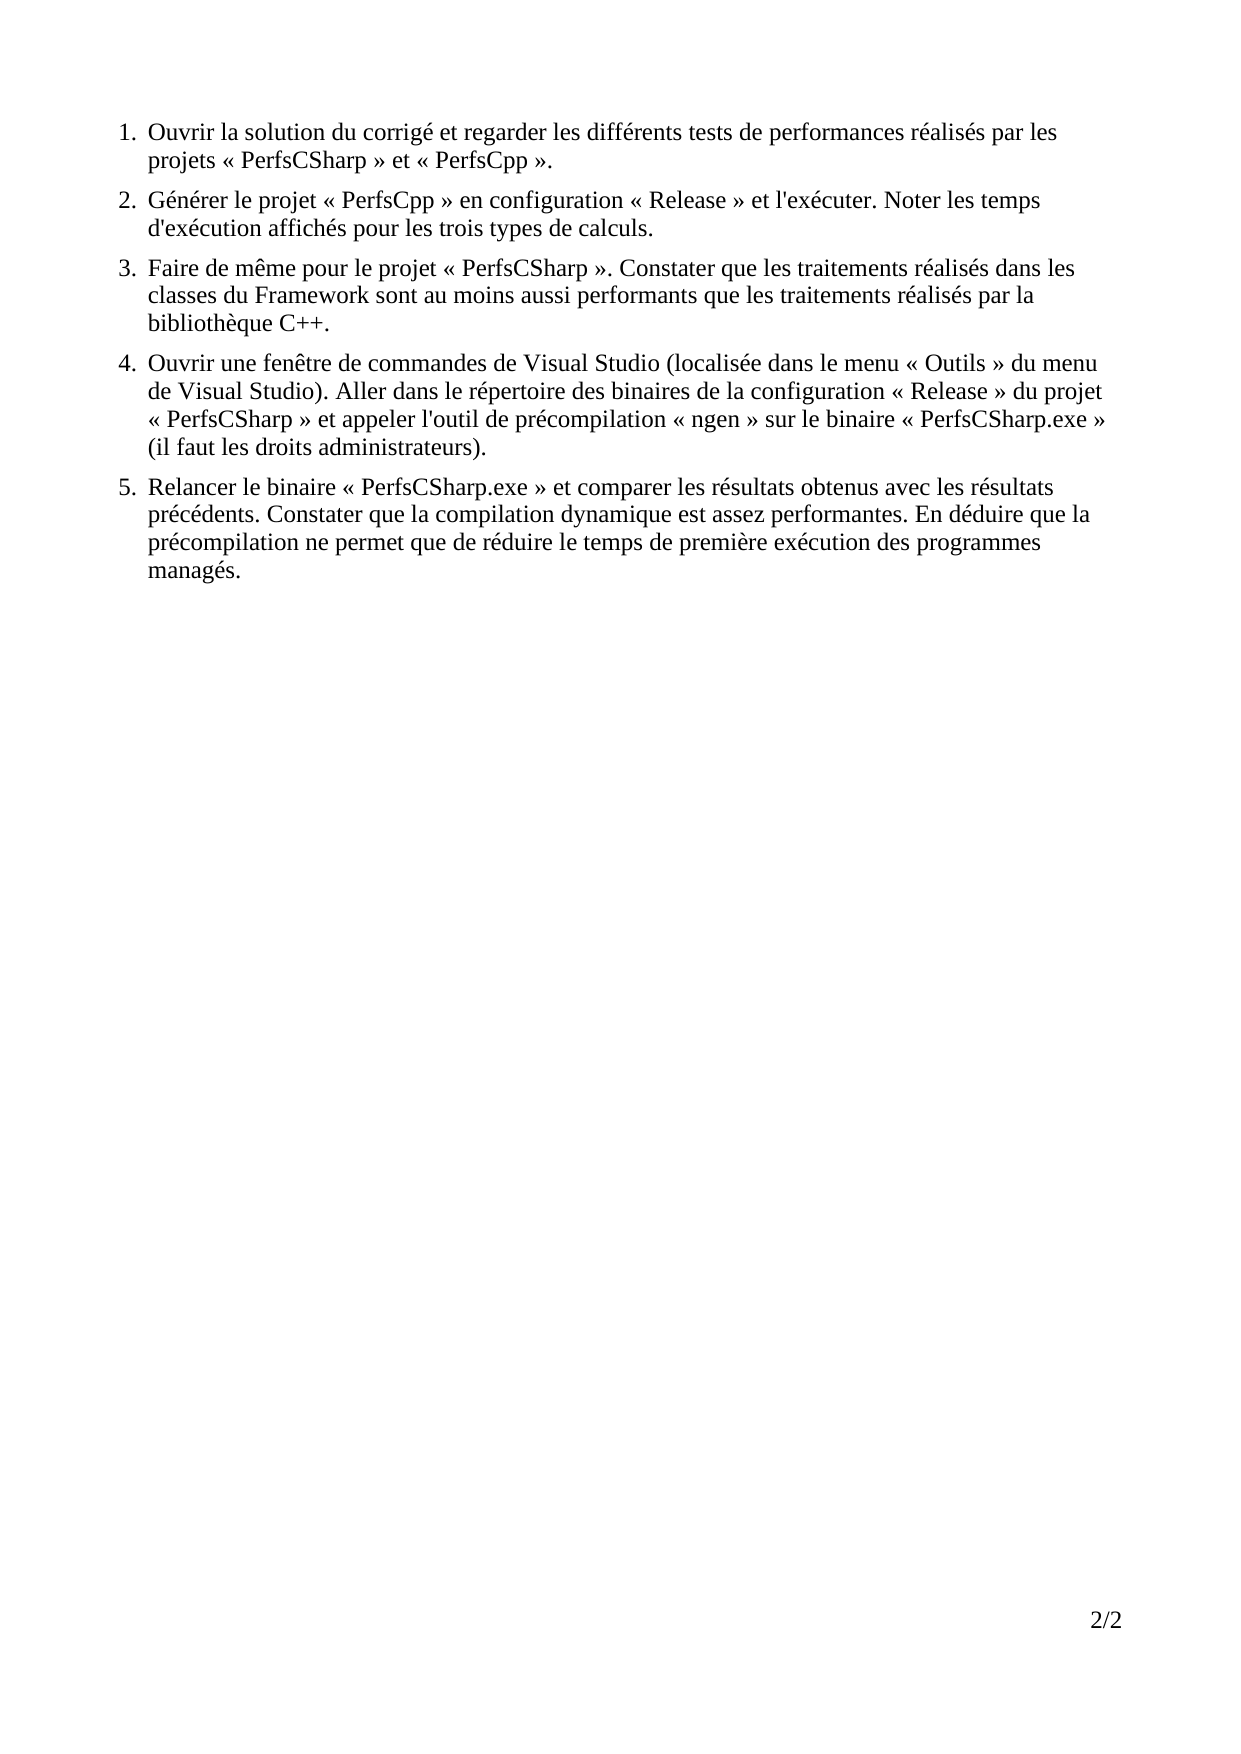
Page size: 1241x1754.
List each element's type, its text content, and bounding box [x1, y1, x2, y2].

list Relancer le binaire « PerfsCSharp.exe » et comparer les résultats obtenus avec les résultats précédents. Constater que la compilation dynamique est assez performantes. En déduire que la précompilation ne permet que de réduire le temps de première exécution des programmes managés. [118, 473, 1122, 584]
list Ouvrir la solution du corrigé et regarder les différents tests de performances réalisés par les projets « PerfsCSharp » et « PerfsCpp ». [118, 118, 1122, 173]
list Ouvrir une fenêtre de commandes de Visual Studio (localisée dans le menu « Outils » du menu de Visual Studio). Aller dans le répertoire des binaires de la configuration « Release » du projet « PerfsCSharp » et appeler l'outil de précompilation « ngen » sur le binaire « PerfsCSharp.exe » (il faut les droits administrateurs). [118, 349, 1122, 460]
list Générer le projet « PerfsCpp » en configuration « Release » et l'exécuter. Noter les temps d'exécution affichés pour les trois types de calculs. [118, 186, 1122, 241]
list Faire de même pour le projet « PerfsCSharp ». Constater que les traitements réalisés dans les classes du Framework sont au moins aussi performants que les traitements réalisés par la bibliothèque C++. [118, 254, 1122, 337]
